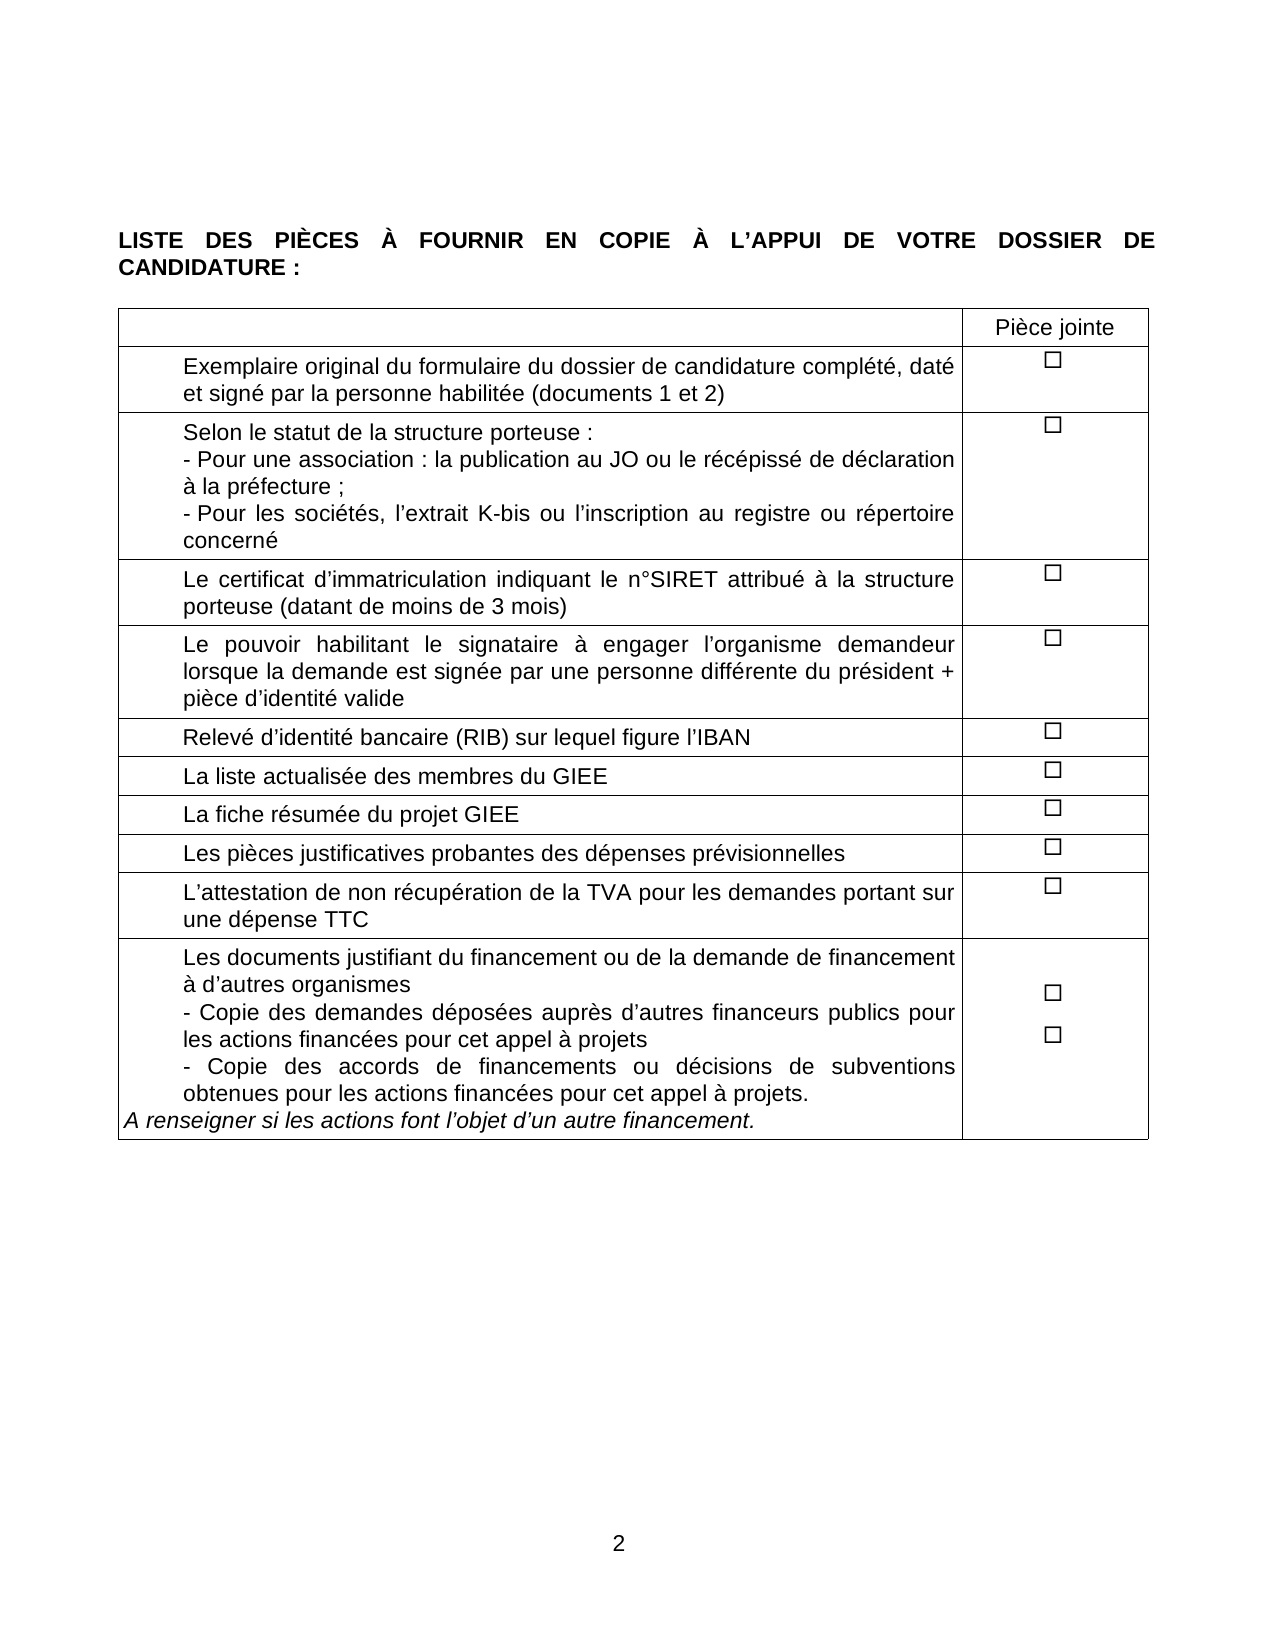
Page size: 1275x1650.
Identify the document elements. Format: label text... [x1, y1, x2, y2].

table_cell ¨ ¨ [963, 939, 1148, 1139]
table_cell ¨ [963, 835, 1148, 872]
table_cell ¨ [963, 873, 1148, 938]
table_cell La fiche résumée du projet GIEE [119, 796, 962, 833]
table_cell ¨ [963, 719, 1148, 756]
table_cell Les documents justifiant du financement ou de la demande de financement à d’autres organismes - Copie des demandes déposées auprès d’autres financeurs publics pour les actions financées pour cet appel à projets - Copie des accords de financements ou décisions de subventions obtenues pour les actions financées pour cet appel à projets. A renseigner si les actions font l’objet d’un autre financement. [119, 939, 962, 1139]
table_cell Exemplaire original du formulaire du dossier de candidature complété, daté et signé par la personne habilitée (documents 1 et 2) [119, 347, 962, 412]
table_cell L’attestation de non récupération de la TVA pour les demandes portant sur une dépense TTC [119, 873, 962, 938]
table_cell Le pouvoir habilitant le signataire à engager l’organisme demandeur lorsque la demande est signée par une personne différente du président + pièce d’identité valide [119, 626, 962, 718]
table_cell Les pièces justificatives probantes des dépenses prévisionnelles [119, 835, 962, 872]
table_cell Selon le statut de la structure porteuse : - Pour une association : la publication au JO ou le récépissé de déclaration à la préfecture ; - Pour les sociétés, l’extrait K-bis ou l’inscription au registre ou répertoire concerné [119, 413, 962, 559]
table_cell ¨ [963, 347, 1148, 412]
table_header Pièce jointe [963, 309, 1148, 346]
table_cell ¨ [963, 796, 1148, 833]
table_cell La liste actualisée des membres du GIEE [119, 757, 962, 795]
table_cell Le certificat d’immatriculation indiquant le n°SIRET attribué à la structure porteuse (datant de moins de 3 mois) [119, 560, 962, 625]
table_cell ¨ [963, 757, 1148, 795]
table_cell Relevé d’identité bancaire (RIB) sur lequel figure l’IBAN [119, 719, 962, 756]
text LISTE DES PIÈCES À FOURNIR EN COPIE À L’APPUI DE VOTRE DOSSIER DE CANDIDATURE : [118, 226, 1157, 281]
table_cell ¨ [963, 626, 1148, 718]
table_cell ¨ [963, 560, 1148, 625]
table_header [119, 309, 962, 346]
table_cell ¨ [963, 413, 1148, 559]
